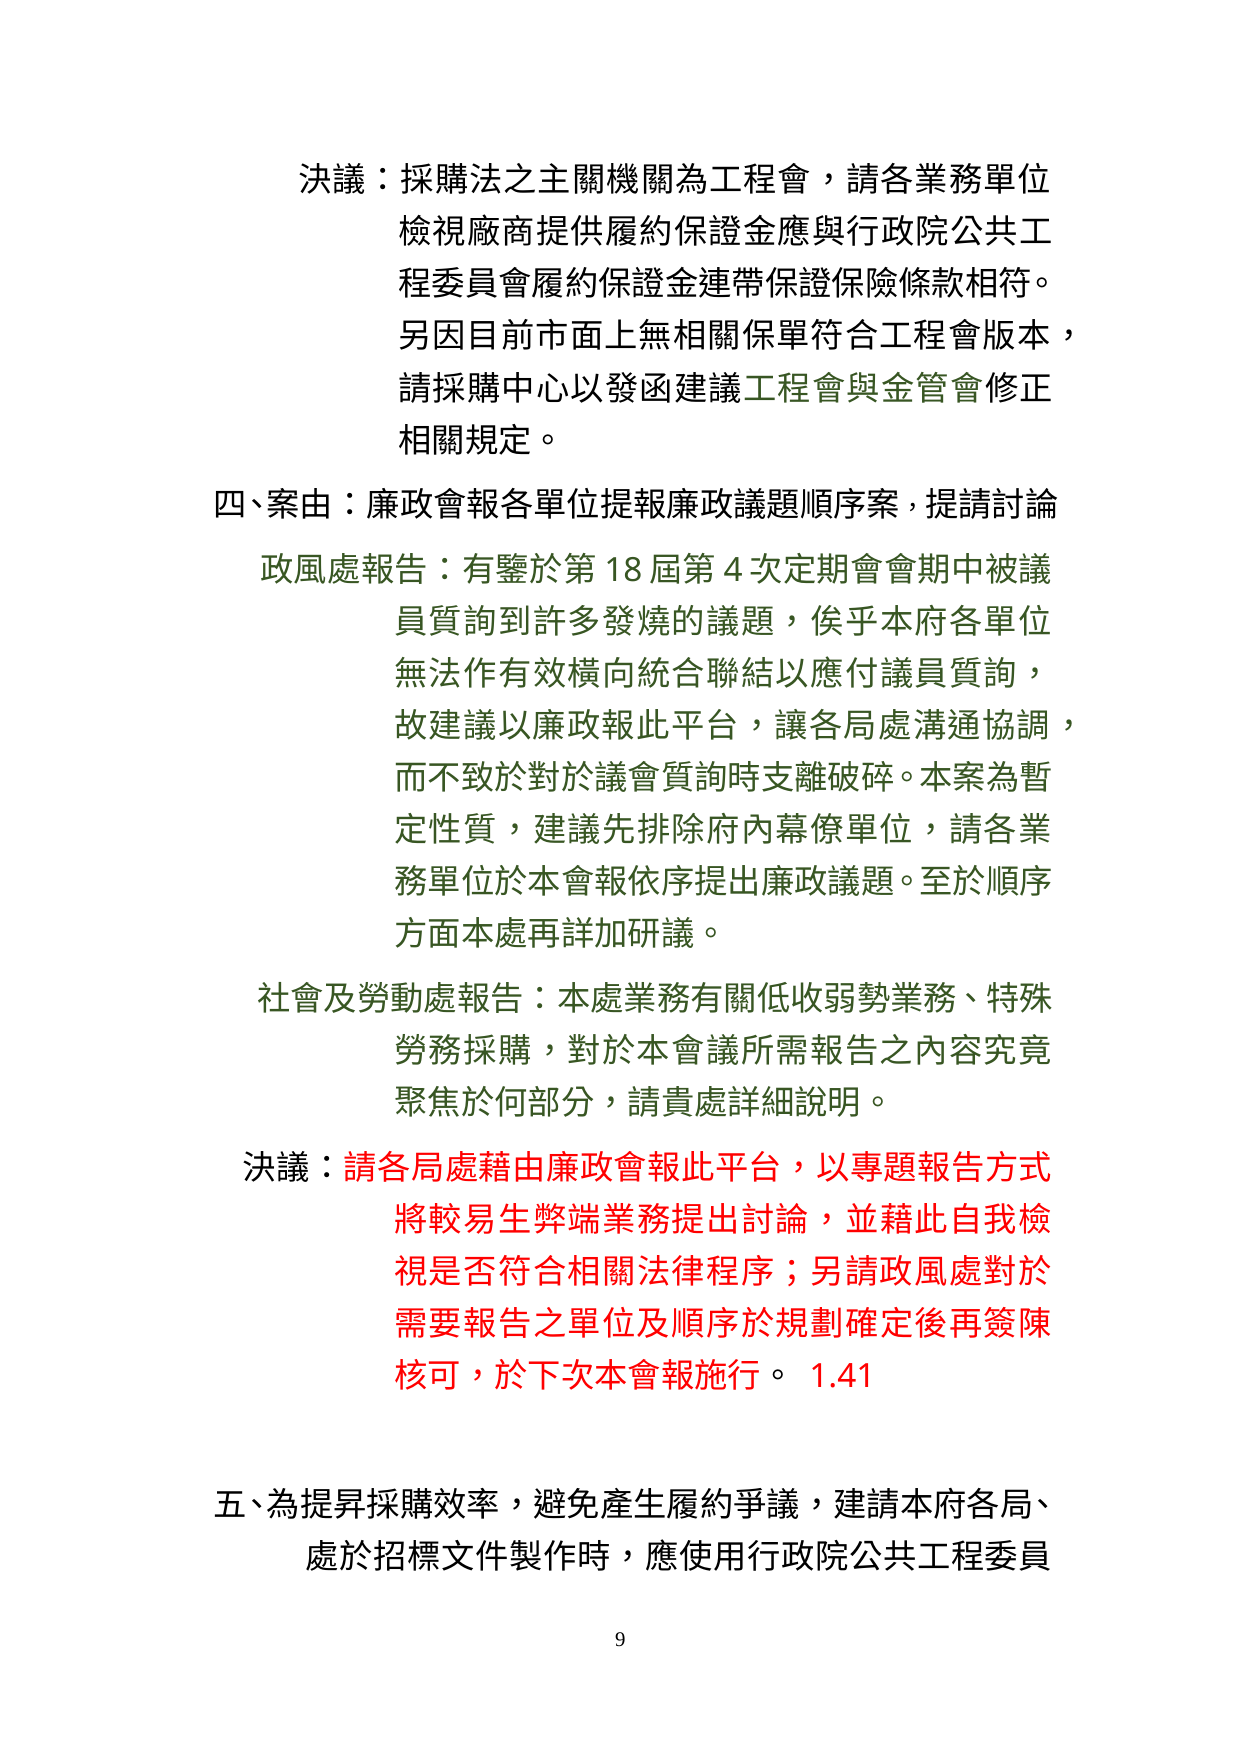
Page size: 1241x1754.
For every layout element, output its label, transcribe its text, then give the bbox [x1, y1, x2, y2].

text 社會及勞動處報告：本處業務有關低收弱勢業務、特殊勞務採購，對於本會議所需報告之內容究竟聚焦於何部分，請貴處詳細說明。 [187, 969, 1053, 1125]
text 四、案由：廉政會報各單位提報廉政議題順序案，提請討論。 [187, 475, 1053, 527]
text 五、為提昇採購效率，避免產生履約爭議，建請本府各局、處於招標文件製作時，應使用行政院公共工程委員會（下稱工程會）版投標須知及契約書等範本，並逐步檢討使用招標投標及契約三用文件，請討論。 [187, 1475, 1053, 1579]
text 政風處報告：有鑒於第18屆第4次定期會會期中被議員質詢到許多發燒的議題，俟乎本府各單位無法作有效橫向統合聯結以應付議員質詢，故建議以廉政報此平台，讓各局處溝通協調，而不致於對於議會質詢時支離破碎。本案為暫定性質，建議先排除府內幕僚單位，請各業務單位於本會報依序提出廉政議題。至於順序方面本處再詳加研議。 [187, 539, 1053, 956]
text 決議：請各局處藉由廉政會報此平台，以專題報告方式將較易生弊端業務提出討論，並藉此自我檢視是否符合相關法律程序；另請政風處對於需要報告之單位及順序於規劃確定後再簽陳核可，於下次本會報施行。 1.41 [187, 1137, 1053, 1398]
text 決議：採購法之主關機關為工程會，請各業務單位檢視廠商提供履約保證金應與行政院公共工程委員會履約保證金連帶保證保險條款相符。另因目前市面上無相關保單符合工程會版本，請採購中心以發函建議工程會與金管會修正相關規定。 [298, 150, 1053, 462]
